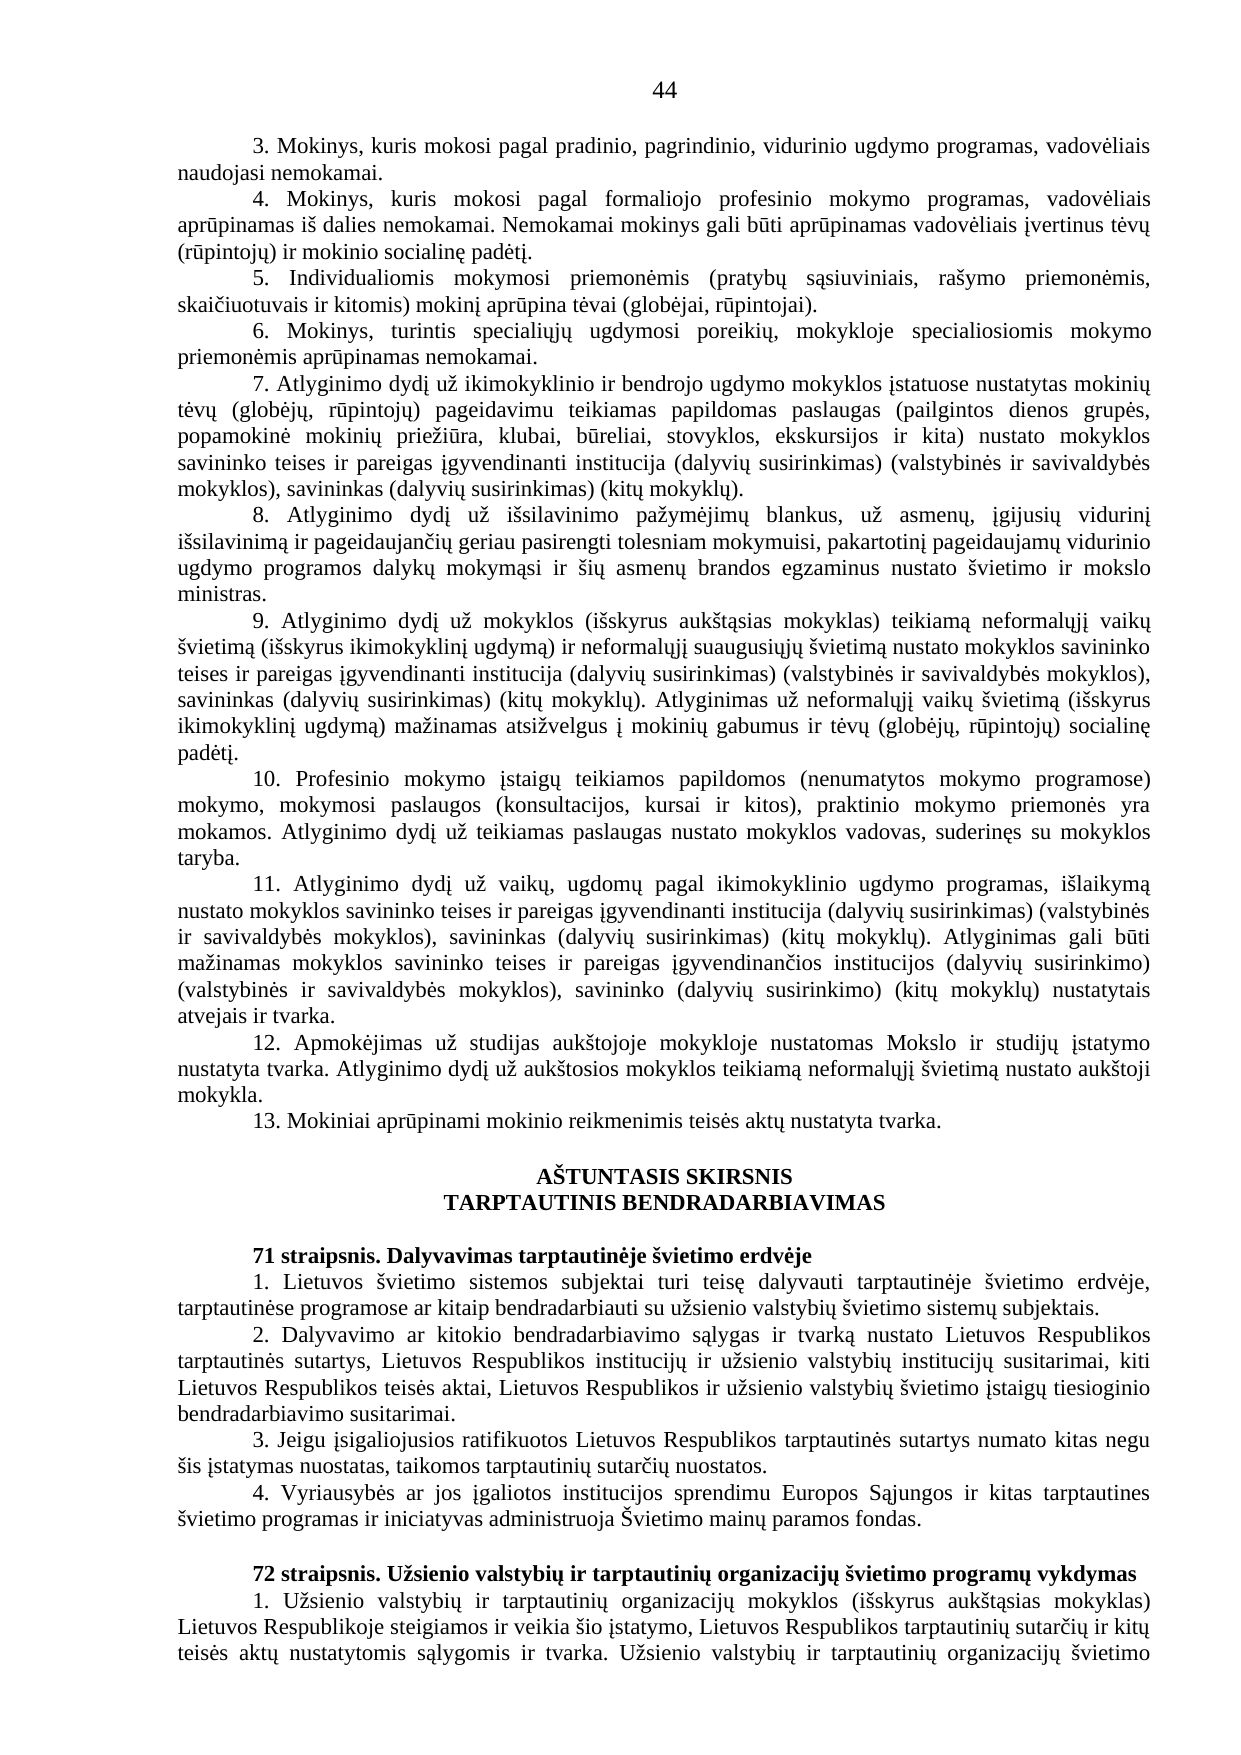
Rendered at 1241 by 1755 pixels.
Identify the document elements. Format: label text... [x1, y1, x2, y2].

text 11. Atlyginimo dydį už vaikų, ugdomų pagal ikimokyklinio ugdymo programas, išlaikymą nustato mokyklos savininko teises ir pareigas įgyvendinanti institucija (dalyvių susirinkimas) (valstybinės ir savivaldybės mokyklos), savininkas (dalyvių susirinkimas) (kitų mokyklų). Atlyginimas gali būti mažinamas mokyklos savininko teises ir pareigas įgyvendinančios institucijos (dalyvių susirinkimo) (valstybinės ir savivaldybės mokyklos), savininko (dalyvių susirinkimo) (kitų mokyklų) nustatytais atvejais ir tvarka. [177, 870, 1152, 1028]
text 7. Atlyginimo dydį už ikimokyklinio ir bendrojo ugdymo mokyklos įstatuose nustatytas mokinių tėvų (globėjų, rūpintojų) pageidavimu teikiamas papildomas paslaugas (pailgintos dienos grupės, popamokinė mokinių priežiūra, klubai, būreliai, stovyklos, ekskursijos ir kita) nustato mokyklos savininko teises ir pareigas įgyvendinanti institucija (dalyvių susirinkimas) (valstybinės ir savivaldybės mokyklos), savininkas (dalyvių susirinkimas) (kitų mokyklų). [177, 370, 1152, 501]
text 71 straipsnis. Dalyvavimas tarptautinėje švietimo erdvėje [177, 1242, 1152, 1268]
text 2. Dalyvavimo ar kitokio bendradarbiavimo sąlygas ir tvarką nustato Lietuvos Respublikos tarptautinės sutartys, Lietuvos Respublikos institucijų ir užsienio valstybių institucijų susitarimai, kiti Lietuvos Respublikos teisės aktai, Lietuvos Respublikos ir užsienio valstybių švietimo įstaigų tiesioginio bendradarbiavimo susitarimai. [177, 1321, 1152, 1426]
text 5. Individualiomis mokymosi priemonėmis (pratybų sąsiuviniais, rašymo priemonėmis, skaičiuotuvais ir kitomis) mokinį aprūpina tėvai (globėjai, rūpintojai). [177, 264, 1152, 317]
text 12. Apmokėjimas už studijas aukštojoje mokykloje nustatomas Mokslo ir studijų įstatymo nustatyta tvarka. Atlyginimo dydį už aukštosios mokyklos teikiamą neformalųjį švietimą nustato aukštoji mokykla. [177, 1028, 1152, 1108]
text 6. Mokinys, turintis specialiųjų ugdymosi poreikių, mokykloje specialiosiomis mokymo priemonėmis aprūpinamas nemokamai. [177, 317, 1152, 370]
text 3. Mokinys, kuris mokosi pagal pradinio, pagrindinio, vidurinio ugdymo programas, vadovėliais naudojasi nemokamai. [177, 132, 1152, 185]
text 13. Mokiniai aprūpinami mokinio reikmenimis teisės aktų nustatyta tvarka. [177, 1108, 1152, 1134]
text 8. Atlyginimo dydį už išsilavinimo pažymėjimų blankus, už asmenų, įgijusių vidurinį išsilavinimą ir pageidaujančių geriau pasirengti tolesniam mokymuisi, pakartotinį pageidaujamų vidurinio ugdymo programos dalykų mokymąsi ir šių asmenų brandos egzaminus nustato švietimo ir mokslo ministras. [177, 501, 1152, 607]
text AŠTUNTASIS SKIRSNIS [177, 1163, 1152, 1189]
text 4. Mokinys, kuris mokosi pagal formaliojo profesinio mokymo programas, vadovėliais aprūpinamas iš dalies nemokamai. Nemokamai mokinys gali būti aprūpinamas vadovėliais įvertinus tėvų (rūpintojų) ir mokinio socialinę padėtį. [177, 185, 1152, 264]
text 1. Lietuvos švietimo sistemos subjektai turi teisę dalyvauti tarptautinėje švietimo erdvėje, tarptautinėse programose ar kitaip bendradarbiauti su užsienio valstybių švietimo sistemų subjektais. [177, 1268, 1152, 1321]
text TARPTAUTINIS BENDRADARBIAVIMAS [177, 1189, 1152, 1215]
text 10. Profesinio mokymo įstaigų teikiamos papildomos (nenumatytos mokymo programose) mokymo, mokymosi paslaugos (konsultacijos, kursai ir kitos), praktinio mokymo priemonės yra mokamos. Atlyginimo dydį už teikiamas paslaugas nustato mokyklos vadovas, suderinęs su mokyklos taryba. [177, 765, 1152, 870]
text 1. Užsienio valstybių ir tarptautinių organizacijų mokyklos (išskyrus aukštąsias mokyklas) Lietuvos Respublikoje steigiamos ir veikia šio įstatymo, Lietuvos Respublikos tarptautinių sutarčių ir kitų teisės aktų nustatytomis sąlygomis ir tvarka. Užsienio valstybių ir tarptautinių organizacijų švietimo [177, 1587, 1152, 1666]
text 4. Vyriausybės ar jos įgaliotos institucijos sprendimu Europos Sąjungos ir kitas tarptautines švietimo programas ir iniciatyvas administruoja Švietimo mainų paramos fondas. [177, 1479, 1152, 1532]
text 3. Jeigu įsigaliojusios ratifikuotos Lietuvos Respublikos tarptautinės sutartys numato kitas negu šis įstatymas nuostatas, taikomos tarptautinių sutarčių nuostatos. [177, 1426, 1152, 1479]
text 9. Atlyginimo dydį už mokyklos (išskyrus aukštąsias mokyklas) teikiamą neformalųjį vaikų švietimą (išskyrus ikimokyklinį ugdymą) ir neformalųjį suaugusiųjų švietimą nustato mokyklos savininko teises ir pareigas įgyvendinanti institucija (dalyvių susirinkimas) (valstybinės ir savivaldybės mokyklos), savininkas (dalyvių susirinkimas) (kitų mokyklų). Atlyginimas už neformalųjį vaikų švietimą (išskyrus ikimokyklinį ugdymą) mažinamas atsižvelgus į mokinių gabumus ir tėvų (globėjų, rūpintojų) socialinę padėtį. [177, 607, 1152, 765]
text 72 straipsnis. Užsienio valstybių ir tarptautinių organizacijų švietimo programų vykdymas [252, 1560, 1152, 1587]
